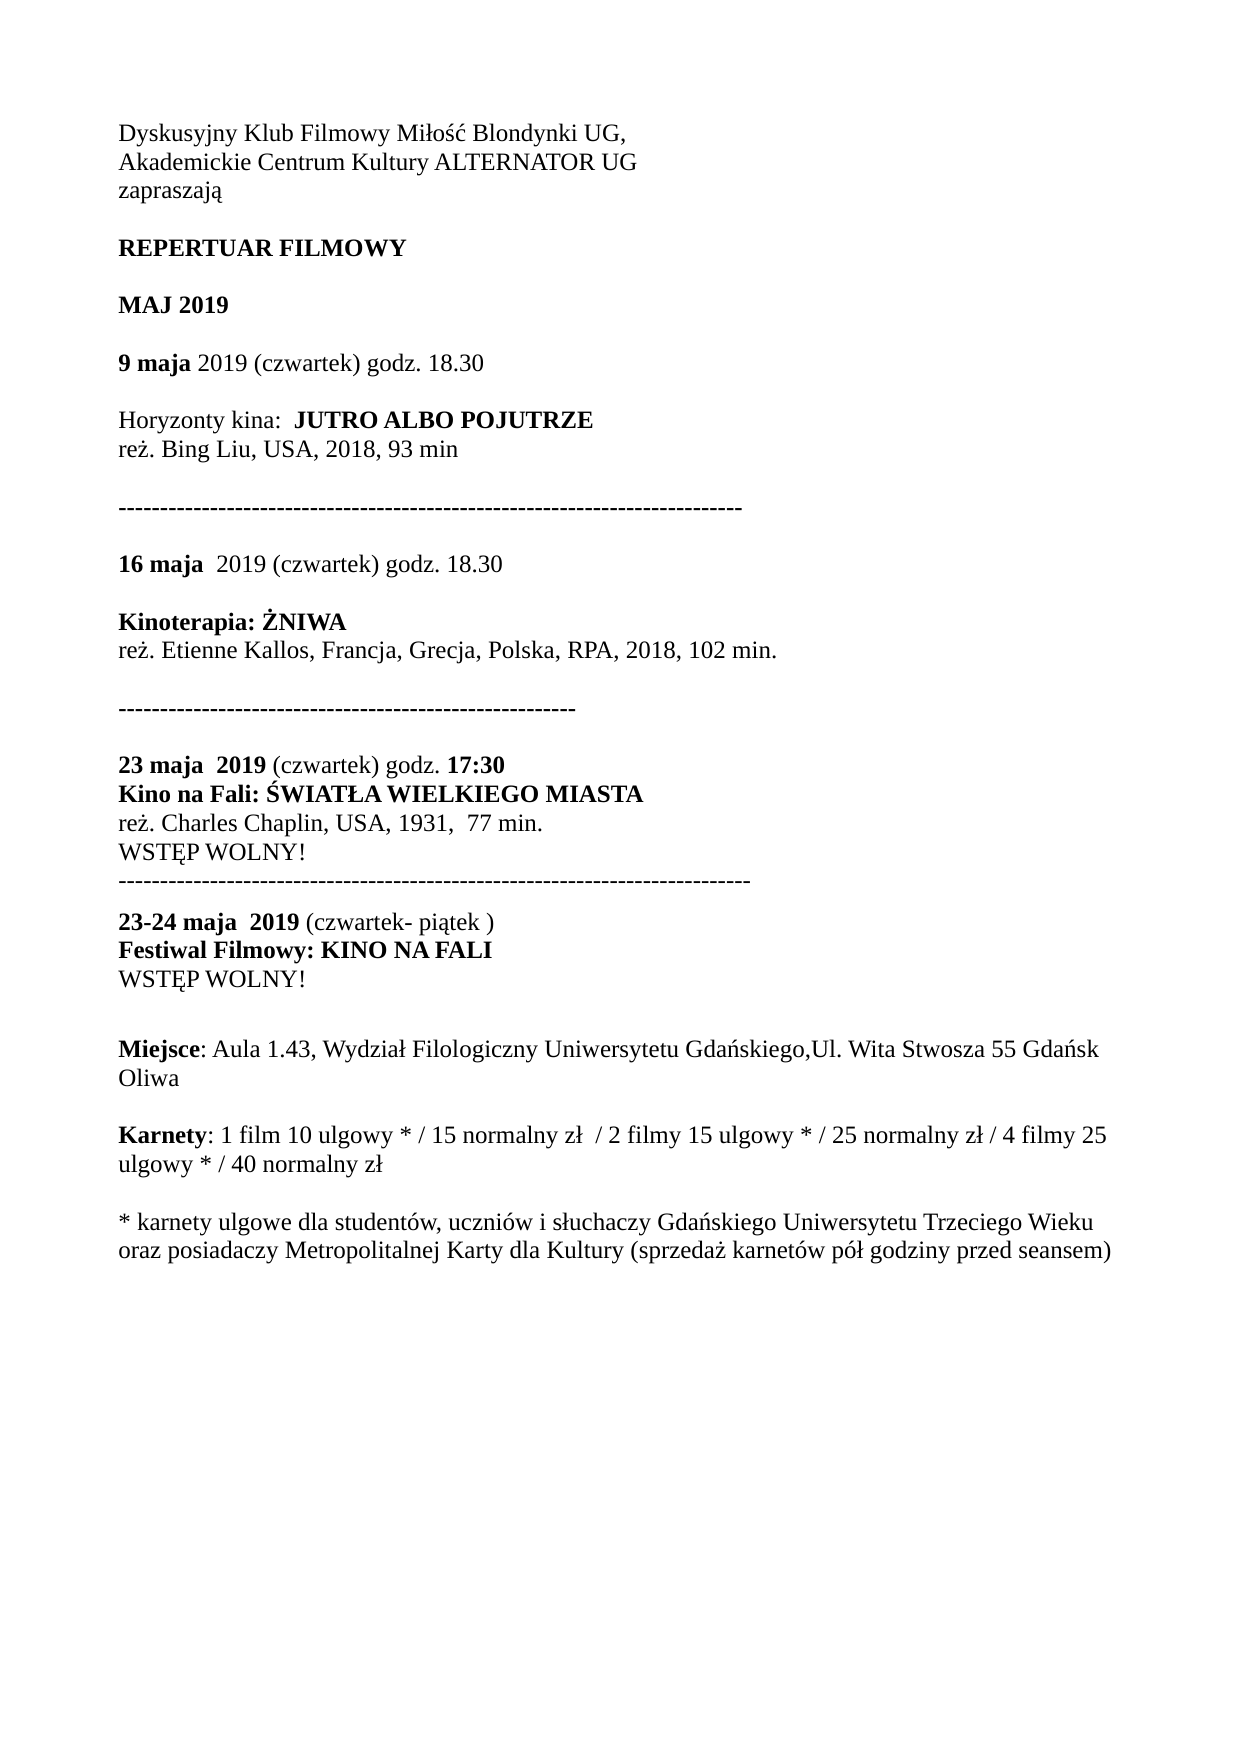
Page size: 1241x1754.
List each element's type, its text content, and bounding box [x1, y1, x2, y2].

text 23-24 maja 2019 (czwartek- piątek ) [118, 907, 1122, 936]
text * karnety ulgowe dla studentów, uczniów i słuchaczy Gdańskiego Uniwersytetu Trzeciego Wieku oraz posiadaczy Metropolitalnej Karty dla Kultury (sprzedaż karnetów pół godziny przed seansem) [118, 1207, 1122, 1264]
text --------------------------------------------------------------------------- [118, 492, 1122, 521]
text ------------------------------------------------------- [118, 693, 1122, 722]
text 9 maja 2019 (czwartek) godz. 18.30 [118, 348, 1122, 377]
text 16 maja 2019 (czwartek) godz. 18.30 [118, 549, 1122, 578]
text WSTĘP WOLNY! [118, 837, 1122, 866]
text 23 maja 2019 (czwartek) godz. 17:30 [118, 751, 1122, 779]
text Kinoterapia: ŻNIWA [118, 607, 1122, 636]
text ---------------------------------------------------------------------------- [118, 866, 1122, 894]
text Horyzonty kina: JUTRO ALBO POJUTRZE [118, 406, 1122, 434]
text Kino na Fali: ŚWIATŁA WIELKIEGO MIASTA [118, 779, 1122, 808]
text Festiwal Filmowy: KINO NA FALI [118, 936, 1122, 964]
text reż. Bing Liu, USA, 2018, 93 min [118, 434, 1122, 463]
text reż. Etienne Kallos, Francja, Grecja, Polska, RPA, 2018, 102 min. [118, 636, 1122, 664]
text REPERTUAR FILMOWY [118, 233, 1122, 262]
text zapraszają [118, 176, 1122, 204]
text WSTĘP WOLNY! [118, 964, 1122, 993]
text Akademickie Centrum Kultury ALTERNATOR UG [118, 147, 1122, 176]
text Dyskusyjny Klub Filmowy Miłość Blondynki UG, [118, 118, 1122, 147]
text Karnety: 1 film 10 ulgowy * / 15 normalny zł / 2 filmy 15 ulgowy * / 25 normalny zł / 4 filmy 25 ulgowy * / 40 normalny zł [118, 1121, 1122, 1178]
text MAJ 2019 [118, 291, 1122, 319]
text reż. Charles Chaplin, USA, 1931, 77 min. [118, 808, 1122, 837]
text Miejsce: Aula 1.43, Wydział Filologiczny Uniwersytetu Gdańskiego,Ul. Wita Stwosza 55 Gdańsk Oliwa [118, 1034, 1122, 1092]
